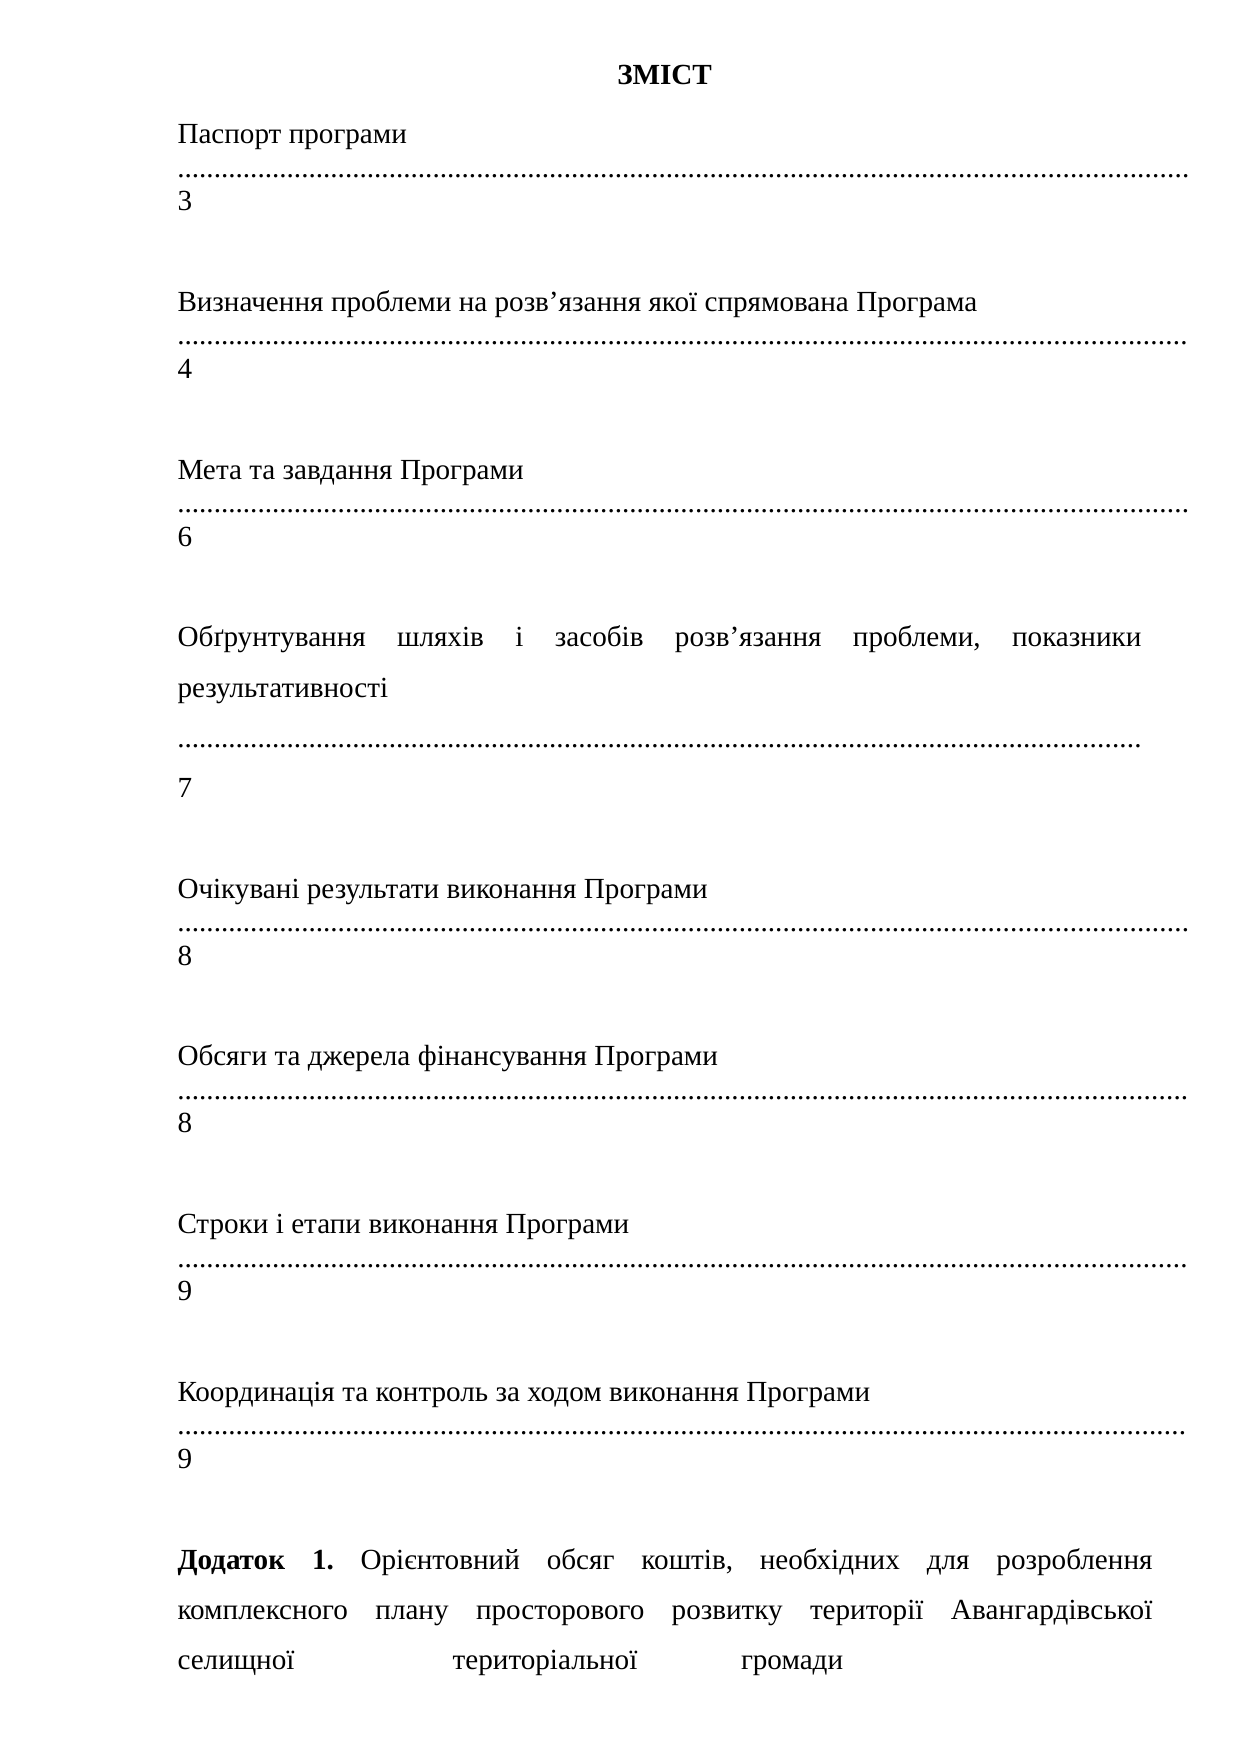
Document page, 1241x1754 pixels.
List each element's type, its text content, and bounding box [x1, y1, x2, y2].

text Очікувані результати виконання Програми 8 [177, 871, 1190, 972]
text Координація та контроль за ходом виконання Програми 9 [177, 1374, 1190, 1474]
text Додаток 1. Орієнтовний обсяг коштів, необхідних для розроблення комплексного плану просторового розвитку території Авангардівської селищної територіальної громади [177, 1542, 1152, 1676]
subtitle ЗМІСТ [183, 57, 1145, 90]
text Строки і етапи виконання Програми 9 [177, 1206, 1190, 1307]
text Паспорт програми 3 [177, 116, 1190, 217]
text Обсяги та джерела фінансування Програми 8 [177, 1038, 1190, 1139]
text Визначення проблеми на розв’язання якої спрямована Програма 4 [177, 284, 1190, 384]
text Мета та завдання Програми 6 [177, 452, 1190, 552]
text Обґрунтування шляхів і засобів розв’язання проблеми, показники результативності 7 [177, 619, 1142, 804]
